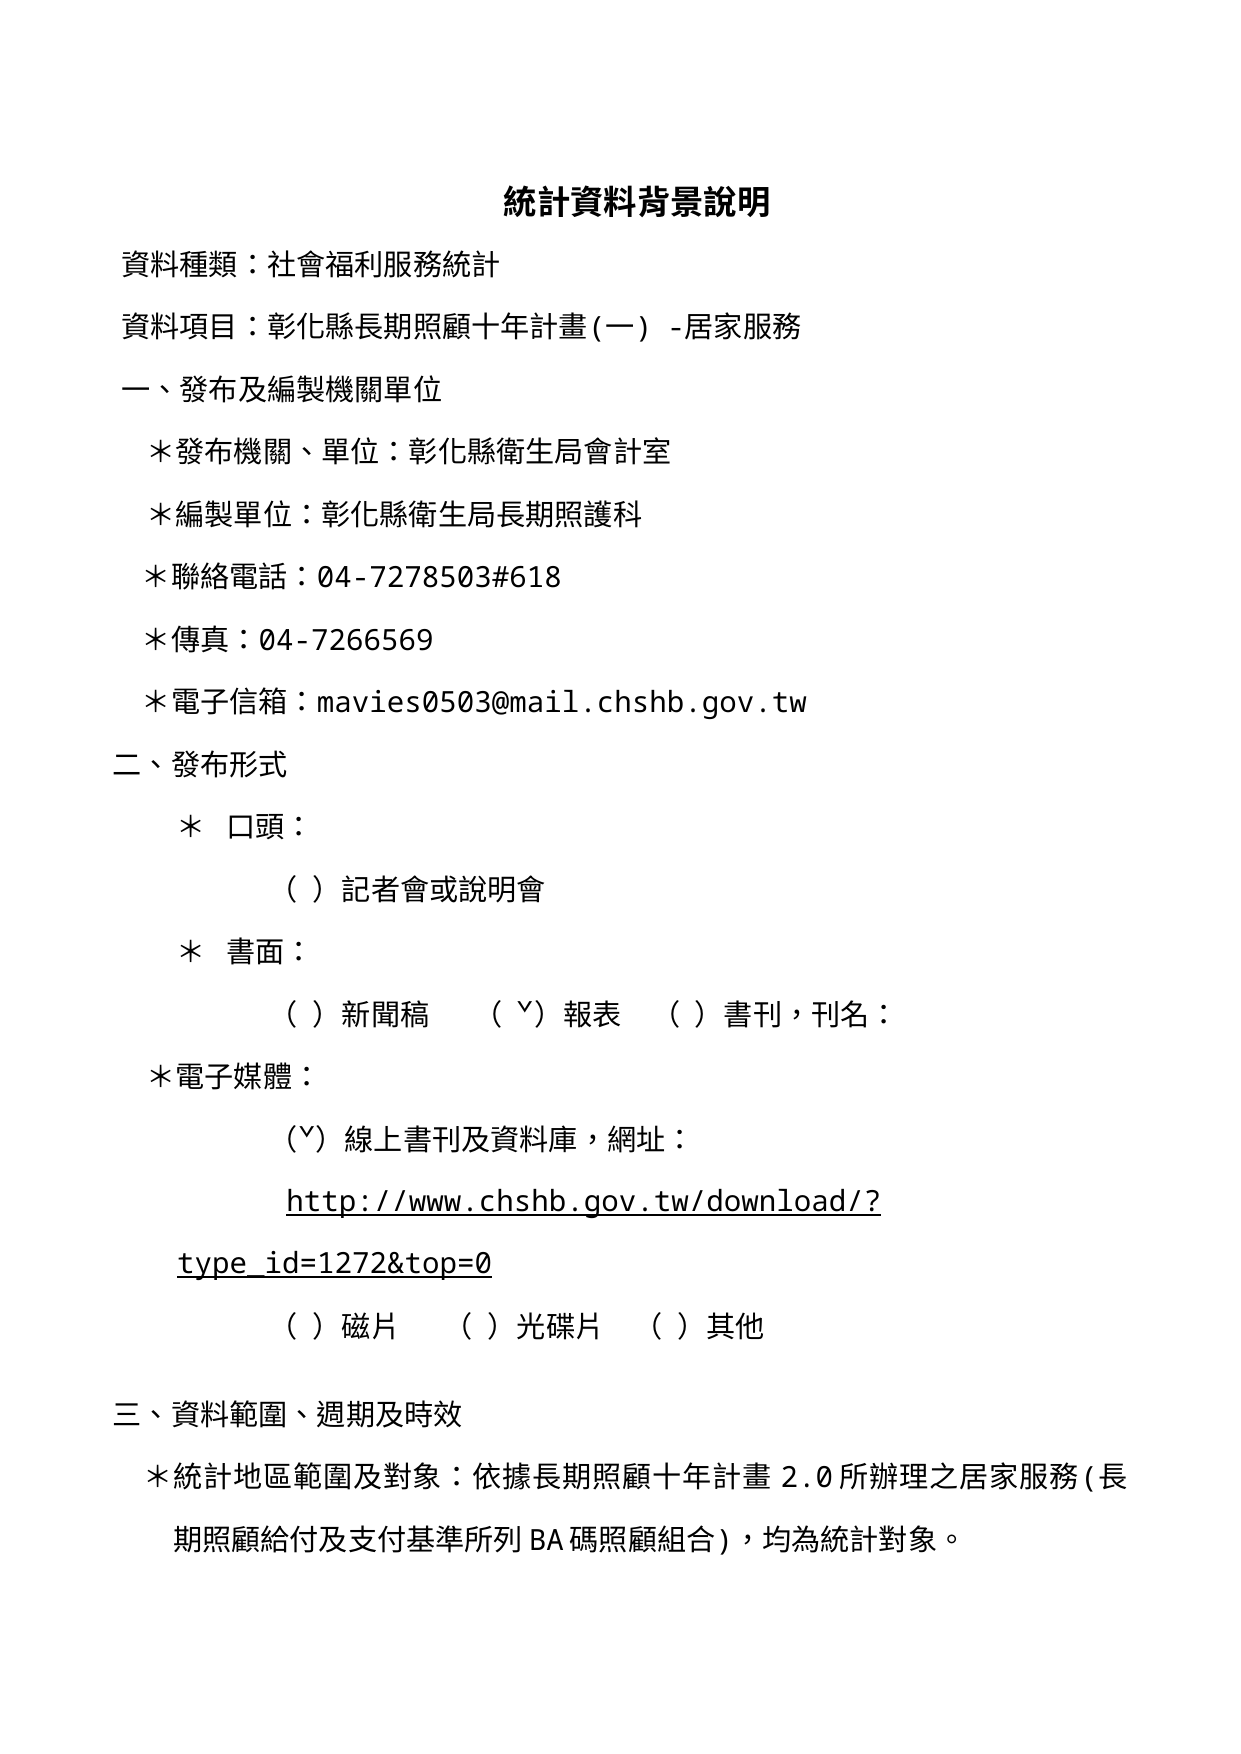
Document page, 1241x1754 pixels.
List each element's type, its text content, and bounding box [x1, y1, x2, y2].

text ＊聯絡電話：04-7278503#618 [112, 533, 1128, 596]
text （ˇ）線上書刊及資料庫，網址： [146, 1096, 1162, 1158]
text （ ）磁片 （ ）光碟片 （ ）其他 [146, 1283, 1162, 1346]
list 書面： [176, 908, 1128, 971]
text http://www.chshb.gov.tw/download/?type_id=1272&top=0 [146, 1158, 1162, 1283]
text 一、發布及編製機關單位 [121, 346, 1128, 408]
text 三、資料範圍、週期及時效 [112, 1371, 1128, 1433]
text ＊電子信箱：mavies0503@mail.chshb.gov.tw [112, 658, 1128, 721]
list 發布機關、單位：彰化縣衛生局會計室 [146, 408, 1128, 471]
text （ ）新聞稿 （ ˇ）報表 （ ）書刊，刊名： [146, 971, 1128, 1033]
text （ ）記者會或說明會 [146, 846, 1128, 908]
list 電子媒體： [146, 1033, 1128, 1096]
text ＊傳真：04-7266569 [112, 596, 1128, 658]
text 統計資料背景說明 [146, 158, 1128, 221]
text 資料項目：彰化縣長期照顧十年計畫(一) -居家服務 [121, 283, 1128, 346]
text 資料種類：社會福利服務統計 [121, 221, 1128, 283]
list 口頭： [176, 783, 1128, 846]
text 二、發布形式 [112, 721, 1128, 783]
list 統計地區範圍及對象：依據長期照顧十年計畫2.0所辦理之居家服務(長期照顧給付及支付基準所列BA碼照顧組合)，均為統計對象。 [143, 1433, 1128, 1558]
list 編製單位：彰化縣衛生局長期照護科 [146, 471, 1128, 533]
